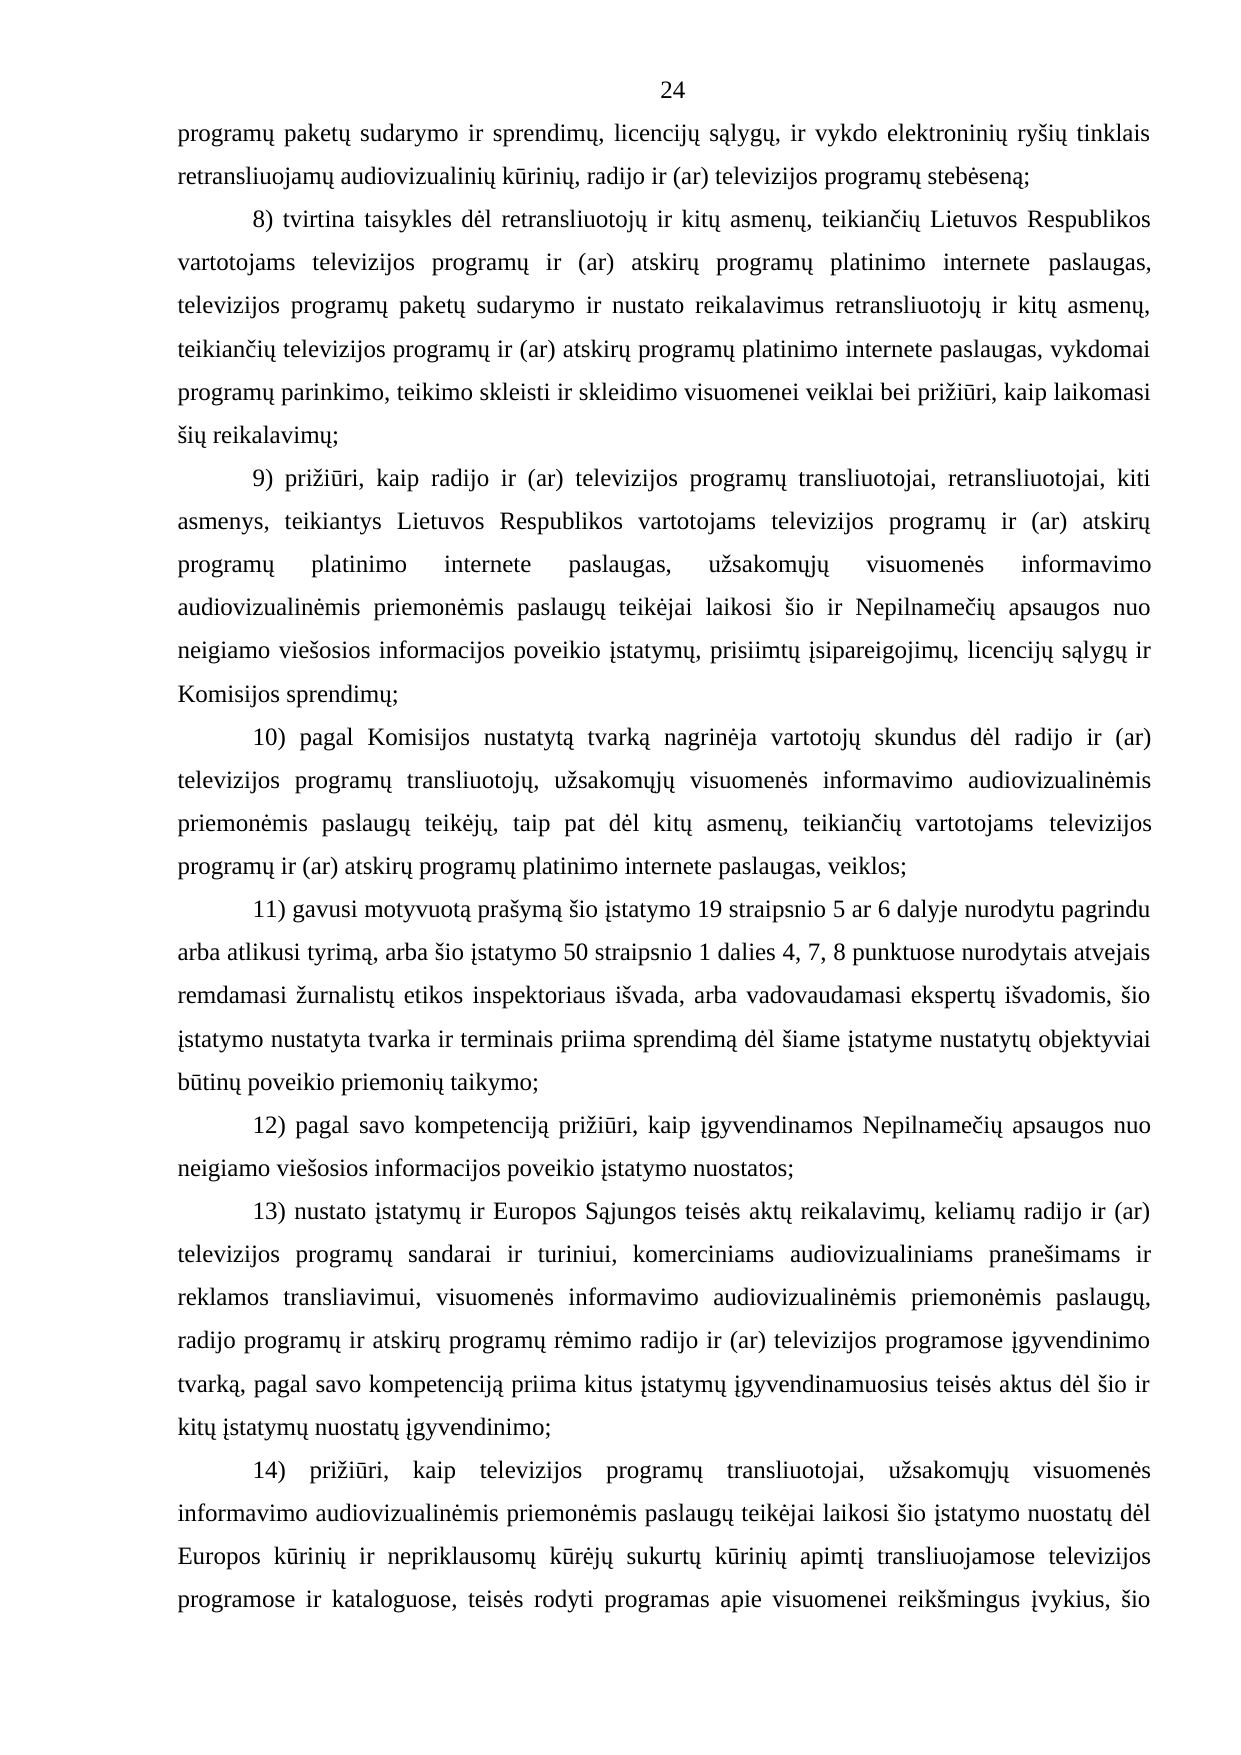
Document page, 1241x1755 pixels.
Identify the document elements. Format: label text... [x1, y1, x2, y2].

text 10) pagal Komisijos nustatytą tvarką nagrinėja vartotojų skundus dėl radijo ir (ar) televizijos programų transliuotojų, užsakomųjų visuomenės informavimo audiovizualinėmis priemonėmis paslaugų teikėjų, taip pat dėl kitų asmenų, teikiančių vartotojams televizijos programų ir (ar) atskirų programų platinimo internete paslaugas, veiklos; [177, 722, 1152, 880]
text 13) nustato įstatymų ir Europos Sąjungos teisės aktų reikalavimų, keliamų radijo ir (ar) televizijos programų sandarai ir turiniui, komerciniams audiovizualiniams pranešimams ir reklamos transliavimui, visuomenės informavimo audiovizualinėmis priemonėmis paslaugų, radijo programų ir atskirų programų rėmimo radijo ir (ar) televizijos programose įgyvendinimo tvarką, pagal savo kompetenciją priima kitus įstatymų įgyvendinamuosius teisės aktus dėl šio ir kitų įstatymų nuostatų įgyvendinimo; [177, 1196, 1152, 1441]
text programų paketų sudarymo ir sprendimų, licencijų sąlygų, ir vykdo elektroninių ryšių tinklais retransliuojamų audiovizualinių kūrinių, radijo ir (ar) televizijos programų stebėseną; [177, 118, 1152, 190]
text 14) prižiūri, kaip televizijos programų transliuotojai, užsakomųjų visuomenės informavimo audiovizualinėmis priemonėmis paslaugų teikėjai laikosi šio įstatymo nuostatų dėl Europos kūrinių ir nepriklausomų kūrėjų sukurtų kūrinių apimtį transliuojamose televizijos programose ir kataloguose, teisės rodyti programas apie visuomenei reikšmingus įvykius, šio [177, 1455, 1152, 1613]
text 11) gavusi motyvuotą prašymą šio įstatymo 19 straipsnio 5 ar 6 dalyje nurodytu pagrindu arba atlikusi tyrimą, arba šio įstatymo 50 straipsnio 1 dalies 4, 7, 8 punktuose nurodytais atvejais remdamasi žurnalistų etikos inspektoriaus išvada, arba vadovaudamasi ekspertų išvadomis, šio įstatymo nustatyta tvarka ir terminais priima sprendimą dėl šiame įstatyme nustatytų objektyviai būtinų poveikio priemonių taikymo; [177, 894, 1152, 1096]
text 12) pagal savo kompetenciją prižiūri, kaip įgyvendinamos Nepilnamečių apsaugos nuo neigiamo viešosios informacijos poveikio įstatymo nuostatos; [177, 1110, 1152, 1182]
text 9) prižiūri, kaip radijo ir (ar) televizijos programų transliuotojai, retransliuotojai, kiti asmenys, teikiantys Lietuvos Respublikos vartotojams televizijos programų ir (ar) atskirų programų platinimo internete paslaugas, užsakomųjų visuomenės informavimo audiovizualinėmis priemonėmis paslaugų teikėjai laikosi šio ir Nepilnamečių apsaugos nuo neigiamo viešosios informacijos poveikio įstatymų, prisiimtų įsipareigojimų, licencijų sąlygų ir Komisijos sprendimų; [177, 463, 1152, 707]
text 8) tvirtina taisykles dėl retransliuotojų ir kitų asmenų, teikiančių Lietuvos Respublikos vartotojams televizijos programų ir (ar) atskirų programų platinimo internete paslaugas, televizijos programų paketų sudarymo ir nustato reikalavimus retransliuotojų ir kitų asmenų, teikiančių televizijos programų ir (ar) atskirų programų platinimo internete paslaugas, vykdomai programų parinkimo, teikimo skleisti ir skleidimo visuomenei veiklai bei prižiūri, kaip laikomasi šių reikalavimų; [177, 204, 1152, 449]
